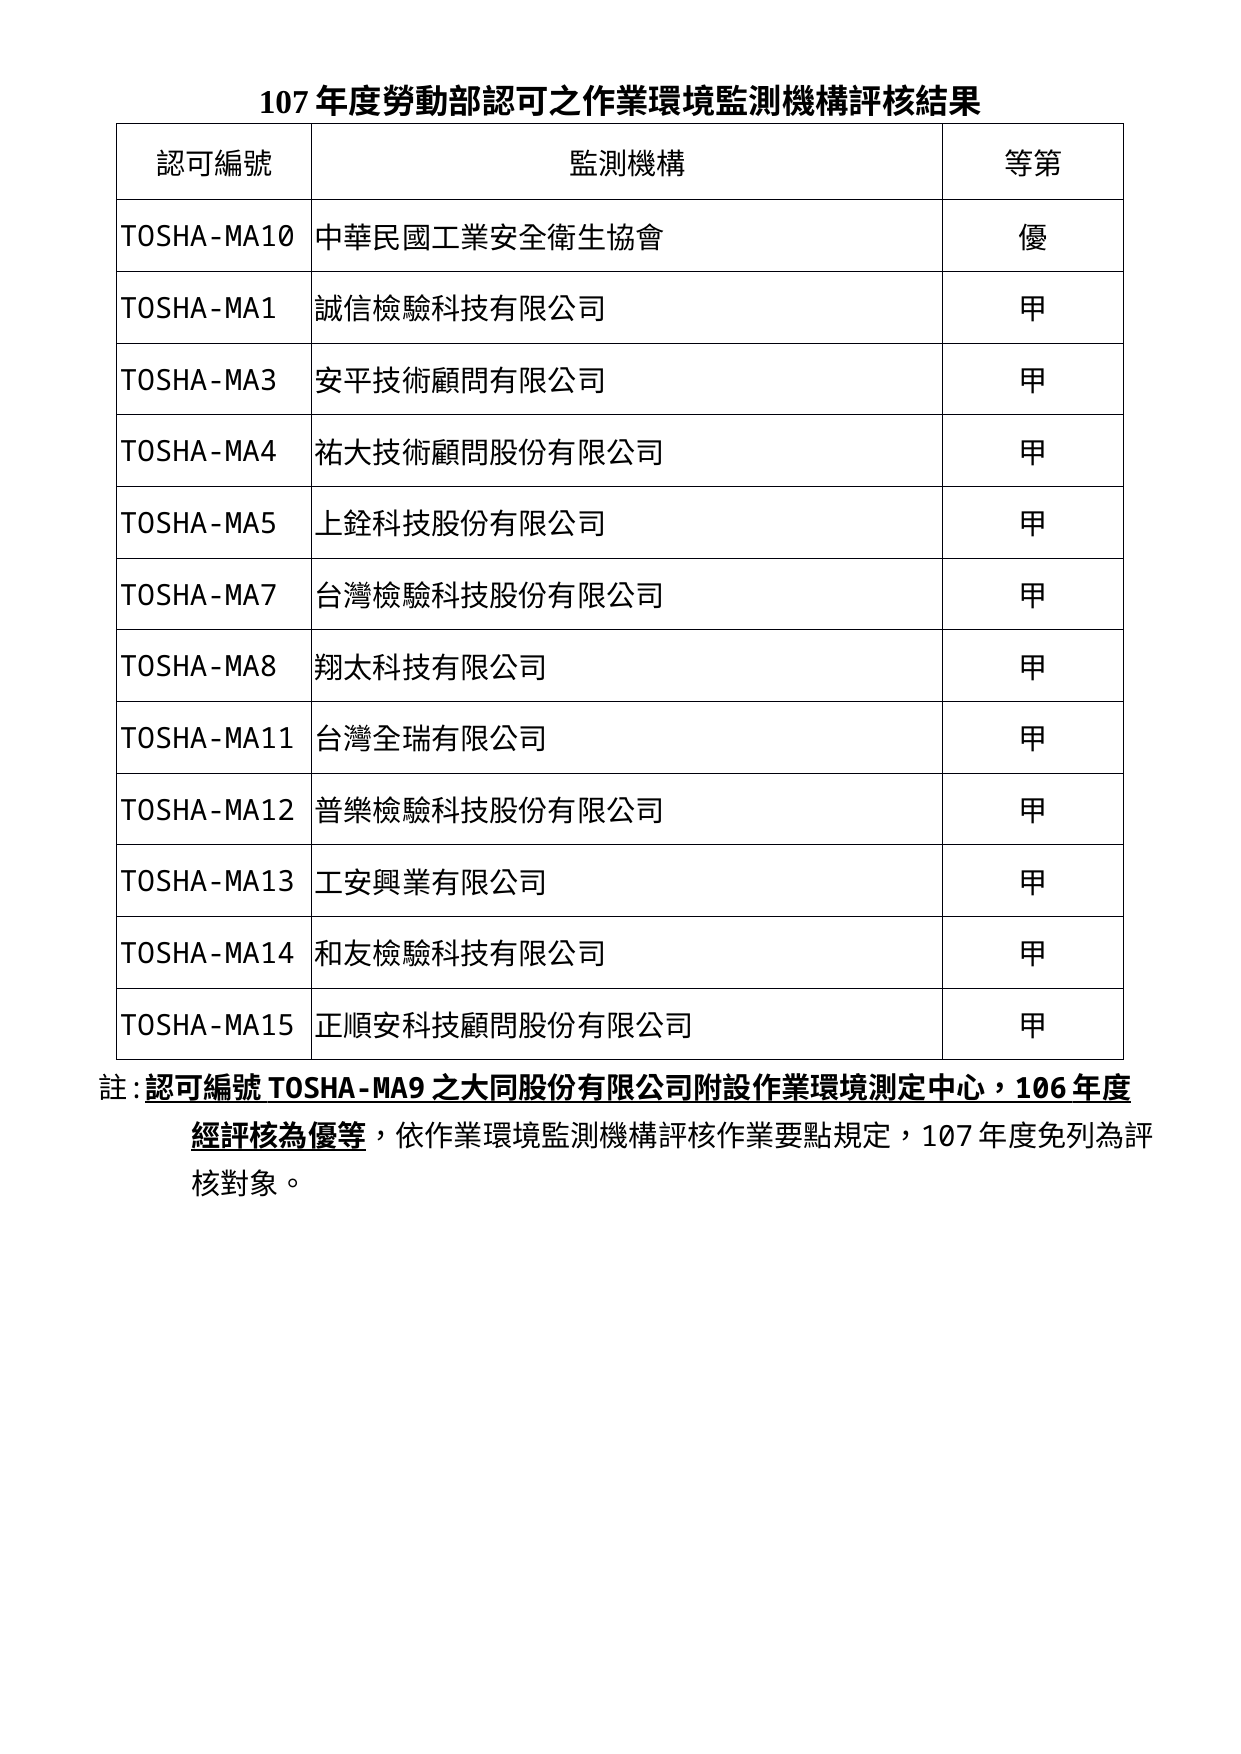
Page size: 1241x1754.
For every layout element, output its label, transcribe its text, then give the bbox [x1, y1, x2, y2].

table_cell 甲 [943, 774, 1123, 844]
table_cell 甲 [943, 630, 1123, 701]
table_cell 台灣全瑞有限公司 [312, 702, 942, 772]
table_cell 普樂檢驗科技股份有限公司 [312, 774, 942, 844]
table_cell 翔太科技有限公司 [312, 630, 942, 701]
table_cell 甲 [943, 559, 1123, 629]
table_header 認可編號 [117, 124, 311, 199]
table_cell TOSHA-MA1 [117, 272, 311, 342]
table_cell 甲 [943, 415, 1123, 486]
table_header 監測機構 [312, 124, 942, 199]
text 經評核為優等，依作業環境監測機構評核作業要點規定，107年度免列為評 [69, 1108, 1165, 1156]
text 107年度勞動部認可之作業環境監測機構評核結果 [75, 75, 1165, 123]
table_cell TOSHA-MA14 [117, 917, 311, 987]
table_header 等第 [943, 124, 1123, 199]
table_cell 正順安科技顧問股份有限公司 [312, 989, 942, 1059]
table_cell 甲 [943, 989, 1123, 1059]
table_cell TOSHA-MA8 [117, 630, 311, 701]
text 註:認可編號TOSHA-MA9之大同股份有限公司附設作業環境測定中心，106年度 [75, 1060, 1165, 1108]
table_cell 台灣檢驗科技股份有限公司 [312, 559, 942, 629]
table_cell 祐大技術顧問股份有限公司 [312, 415, 942, 486]
text 核對象。 [69, 1156, 1165, 1204]
table_cell 工安興業有限公司 [312, 845, 942, 916]
table_cell 甲 [943, 917, 1123, 987]
table_cell TOSHA-MA11 [117, 702, 311, 772]
table_cell TOSHA-MA3 [117, 344, 311, 414]
table_cell 安平技術顧問有限公司 [312, 344, 942, 414]
table_cell TOSHA-MA13 [117, 845, 311, 916]
table_cell TOSHA-MA12 [117, 774, 311, 844]
table_cell TOSHA-MA15 [117, 989, 311, 1059]
table_cell TOSHA-MA4 [117, 415, 311, 486]
table_cell 上銓科技股份有限公司 [312, 487, 942, 557]
table_cell 中華民國工業安全衛生協會 [312, 200, 942, 271]
table_cell 和友檢驗科技有限公司 [312, 917, 942, 987]
table_cell 甲 [943, 845, 1123, 916]
table_cell 誠信檢驗科技有限公司 [312, 272, 942, 342]
table_cell TOSHA-MA7 [117, 559, 311, 629]
table_cell TOSHA-MA5 [117, 487, 311, 557]
table_cell 甲 [943, 344, 1123, 414]
table_cell 優 [943, 200, 1123, 271]
table_cell TOSHA-MA10 [117, 200, 311, 271]
table_cell 甲 [943, 702, 1123, 772]
table_cell 甲 [943, 272, 1123, 342]
table_cell 甲 [943, 487, 1123, 557]
